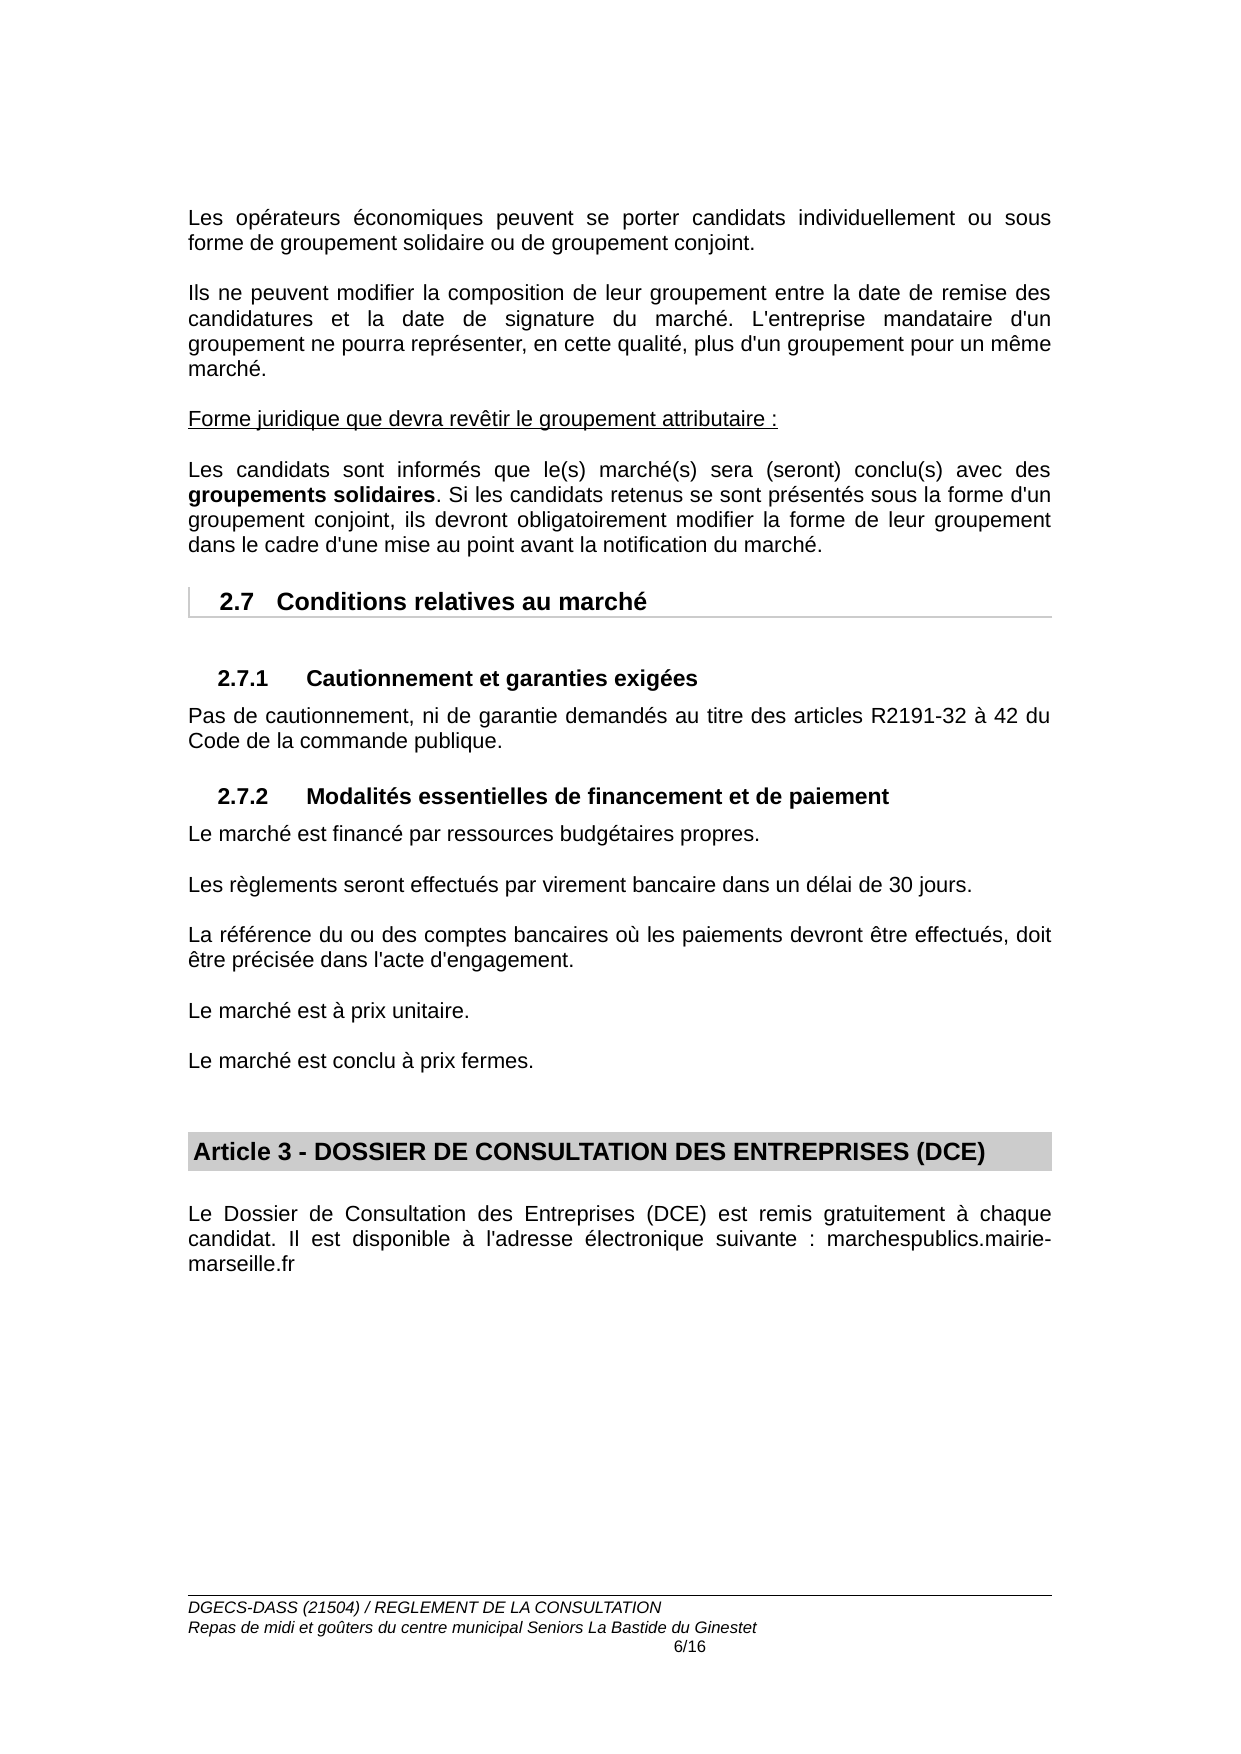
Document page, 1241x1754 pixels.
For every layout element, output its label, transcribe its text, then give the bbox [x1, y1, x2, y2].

subtitle Conditions relatives au marché [190, 587, 1052, 616]
text Le marché est à prix unitaire. [188, 998, 1052, 1023]
text Forme juridique que devra revêtir le groupement attributaire : [188, 406, 1052, 431]
text La référence du ou des comptes bancaires où les paiements devront être effectués, doit être précisée dans l'acte d'engagement. [188, 922, 1052, 972]
text Pas de cautionnement, ni de garantie demandés au titre des articles R2191-32 à 42 du Code de la commande publique. [188, 703, 1052, 753]
text Les opérateurs économiques peuvent se porter candidats individuellement ou sous forme de groupement solidaire ou de groupement conjoint. [188, 204, 1052, 255]
text Ils ne peuvent modifier la composition de leur groupement entre la date de remise des candidatures et la date de signature du marché. L'entreprise mandataire d'un groupement ne pourra représenter, en cette qualité, plus d'un groupement pour un même marché. [188, 280, 1052, 381]
text Le marché est financé par ressources budgétaires propres. [188, 821, 1052, 846]
text Les règlements seront effectués par virement bancaire dans un délai de 30 jours. [188, 872, 1052, 897]
text Le marché est conclu à prix fermes. [188, 1048, 1052, 1073]
subtitle Modalités essentielles de financement et de paiement [188, 783, 1052, 809]
text Le Dossier de Consultation des Entreprises (DCE) est remis gratuitement à chaque candidat. Il est disponible à l'adresse électronique suivante : marchespublics.mairie-marseille.fr [188, 1201, 1052, 1276]
subtitle DOSSIER DE CONSULTATION DES ENTREPRISES (DCE) [190, 1135, 1050, 1169]
subtitle Cautionnement et garanties exigées [188, 665, 1052, 691]
text Les candidats sont informés que le(s) marché(s) sera (seront) conclu(s) avec des groupements solidaires. Si les candidats retenus se sont présentés sous la forme d'un groupement conjoint, ils devront obligatoirement modifier la forme de leur groupement dans le cadre d'une mise au point avant la notification du marché. [188, 457, 1052, 557]
